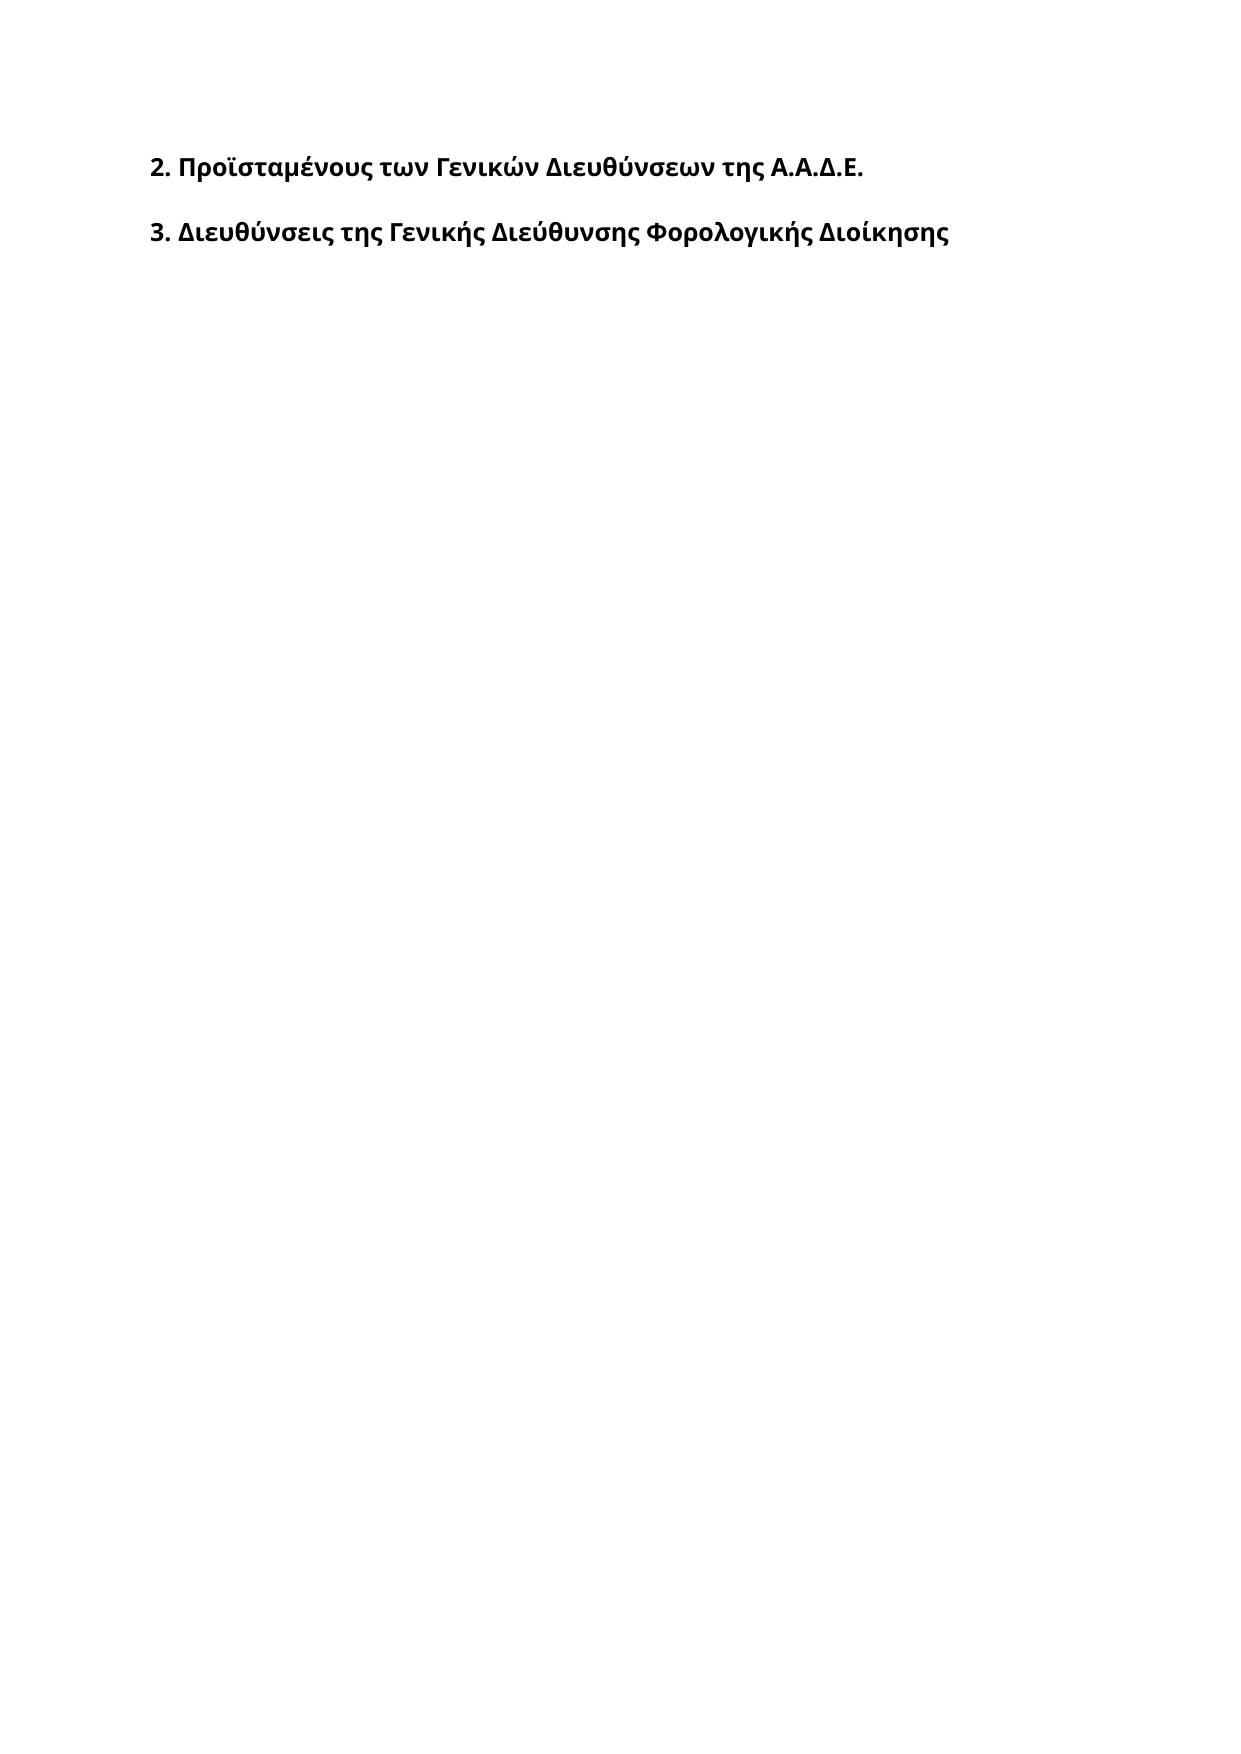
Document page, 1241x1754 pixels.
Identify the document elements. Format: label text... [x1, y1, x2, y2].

text 2. Προϊσταμένους των Γενικών Διευθύνσεων της Α.Α.Δ.Ε. [150, 150, 1090, 184]
text 3. Διευθύνσεις της Γενικής Διεύθυνσης Φορολογικής Διοίκησης [150, 214, 1090, 248]
